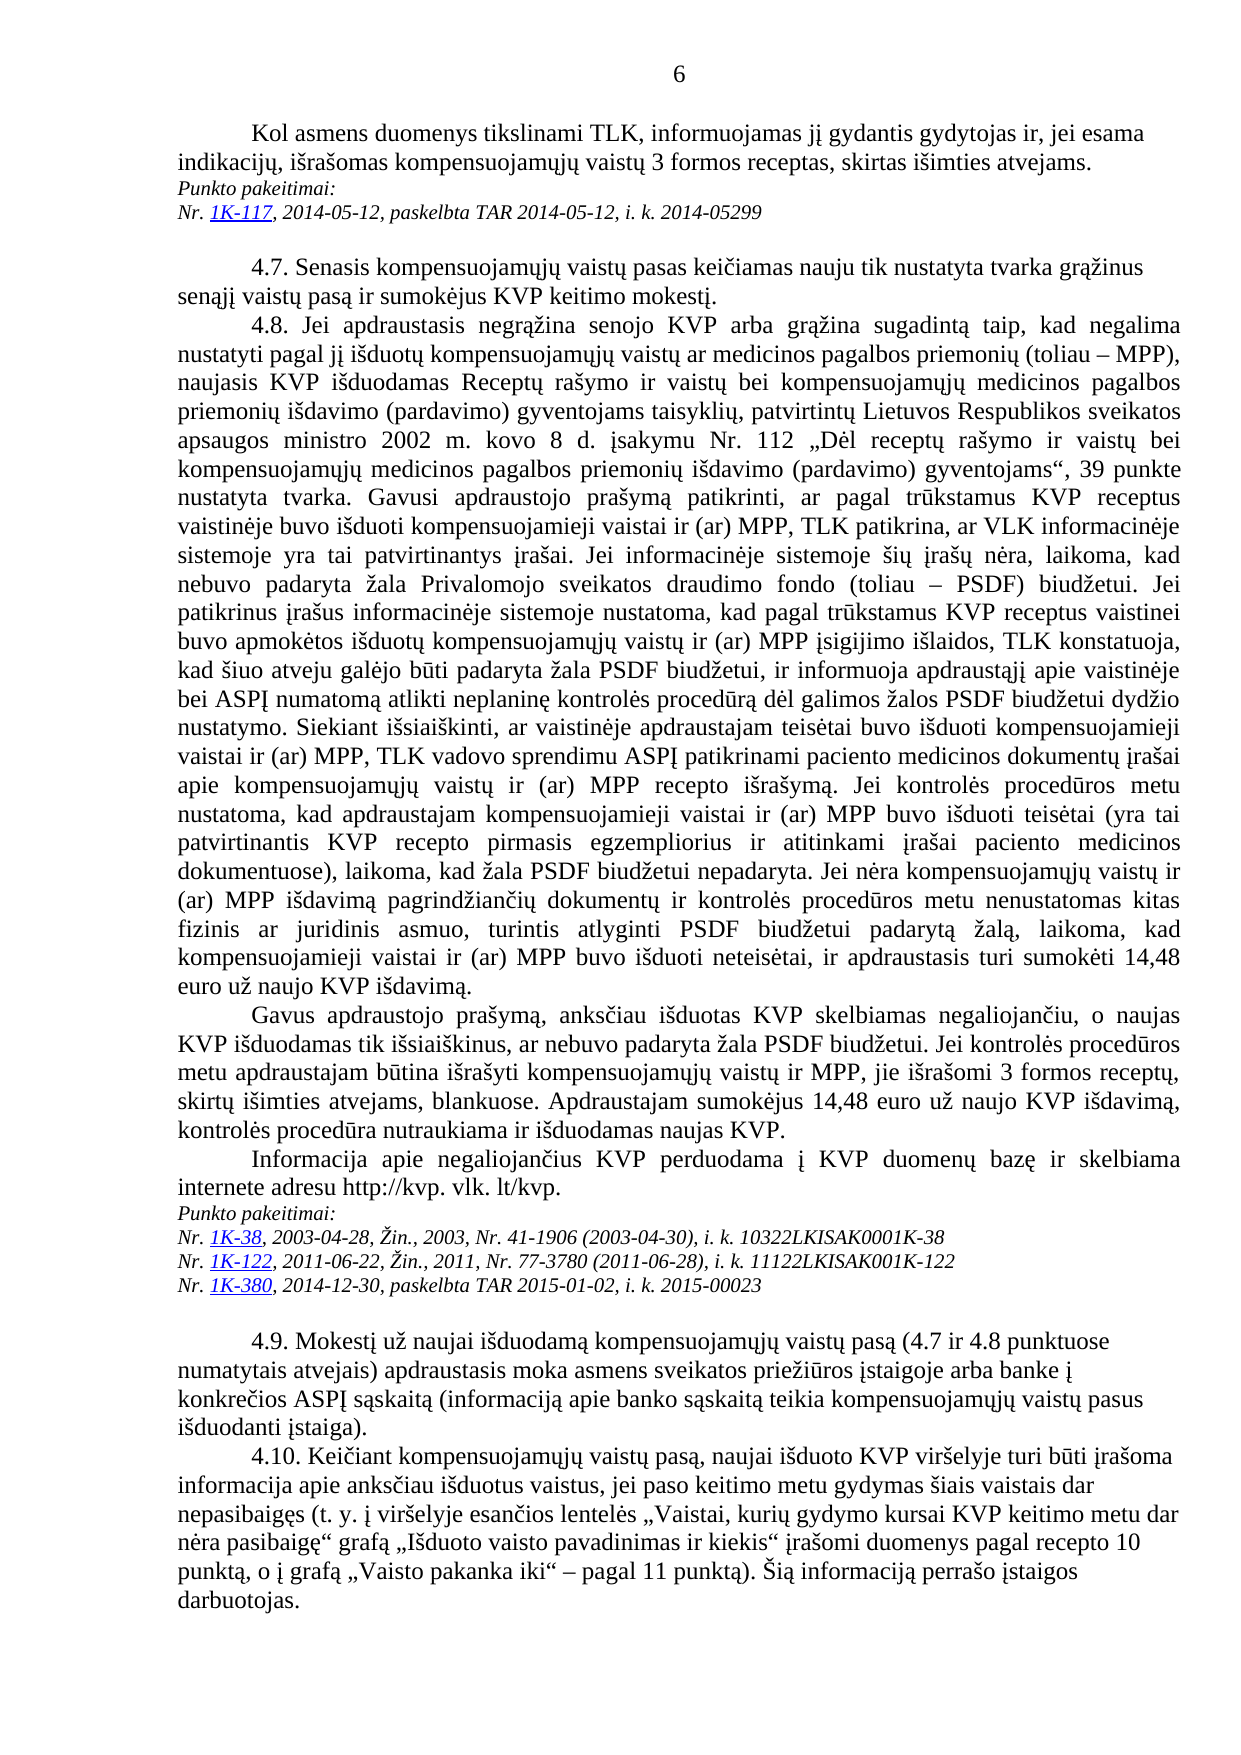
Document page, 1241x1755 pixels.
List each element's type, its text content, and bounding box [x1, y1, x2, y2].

text Informacija apie negaliojančius KVP perduodama į KVP duomenų bazę ir skelbiama internete adresu http://kvp. vlk. lt/kvp. [177, 1144, 1181, 1201]
text 4.8. Jei apdraustasis negrąžina senojo KVP arba grąžina sugadintą taip, kad negalima nustatyti pagal jį išduotų kompensuojamųjų vaistų ar medicinos pagalbos priemonių (toliau – MPP), naujasis KVP išduodamas Receptų rašymo ir vaistų bei kompensuojamųjų medicinos pagalbos priemonių išdavimo (pardavimo) gyventojams taisyklių, patvirtintų Lietuvos Respublikos sveikatos apsaugos ministro 2002 m. kovo 8 d. įsakymu Nr. 112 „Dėl receptų rašymo ir vaistų bei kompensuojamųjų medicinos pagalbos priemonių išdavimo (pardavimo) gyventojams“, 39 punkte nustatyta tvarka. Gavusi apdraustojo prašymą patikrinti, ar pagal trūkstamus KVP receptus vaistinėje buvo išduoti kompensuojamieji vaistai ir (ar) MPP, TLK patikrina, ar VLK informacinėje sistemoje yra tai patvirtinantys įrašai. Jei informacinėje sistemoje šių įrašų nėra, laikoma, kad nebuvo padaryta žala Privalomojo sveikatos draudimo fondo (toliau – PSDF) biudžetui. Jei patikrinus įrašus informacinėje sistemoje nustatoma, kad pagal trūkstamus KVP receptus vaistinei buvo apmokėtos išduotų kompensuojamųjų vaistų ir (ar) MPP įsigijimo išlaidos, TLK konstatuoja, kad šiuo atveju galėjo būti padaryta žala PSDF biudžetui, ir informuoja apdraustąjį apie vaistinėje bei ASPĮ numatomą atlikti neplaninę kontrolės procedūrą dėl galimos žalos PSDF biudžetui dydžio nustatymo. Siekiant išsiaiškinti, ar vaistinėje apdraustajam teisėtai buvo išduoti kompensuojamieji vaistai ir (ar) MPP, TLK vadovo sprendimu ASPĮ patikrinami paciento medicinos dokumentų įrašai apie kompensuojamųjų vaistų ir (ar) MPP recepto išrašymą. Jei kontrolės procedūros metu nustatoma, kad apdraustajam kompensuojamieji vaistai ir (ar) MPP buvo išduoti teisėtai (yra tai patvirtinantis KVP recepto pirmasis egzempliorius ir atitinkami įrašai paciento medicinos dokumentuose), laikoma, kad žala PSDF biudžetui nepadaryta. Jei nėra kompensuojamųjų vaistų ir (ar) MPP išdavimą pagrindžiančių dokumentų ir kontrolės procedūros metu nenustatomas kitas fizinis ar juridinis asmuo, turintis atlyginti PSDF biudžetui padarytą žalą, laikoma, kad kompensuojamieji vaistai ir (ar) MPP buvo išduoti neteisėtai, ir apdraustasis turi sumokėti 14,48 euro už naujo KVP išdavimą. [177, 310, 1181, 1000]
text 4.7. Senasis kompensuojamųjų vaistų pasas keičiamas nauju tik nustatyta tvarka grąžinus senąjį vaistų pasą ir sumokėjus KVP keitimo mokestį. [177, 252, 1181, 310]
text Nr. 1K-38, 2003-04-28, Žin., 2003, Nr. 41-1906 (2003-04-30), i. k. 10322LKISAK0001K-38 [177, 1225, 1181, 1249]
text Nr. 1K-380, 2014-12-30, paskelbta TAR 2015-01-02, i. k. 2015-00023 [177, 1273, 1181, 1297]
text 4.10. Keičiant kompensuojamųjų vaistų pasą, naujai išduoto KVP viršelyje turi būti įrašoma informacija apie anksčiau išduotus vaistus, jei paso keitimo metu gydymas šiais vaistais dar nepasibaigęs (t. y. į viršelyje esančios lentelės „Vaistai, kurių gydymo kursai KVP keitimo metu dar nėra pasibaigę“ grafą „Išduoto vaisto pavadinimas ir kiekis“ įrašomi duomenys pagal recepto 10 punktą, o į grafą „Vaisto pakanka iki“ – pagal 11 punktą). Šią informaciją perrašo įstaigos darbuotojas. [177, 1441, 1181, 1614]
text Punkto pakeitimai: [177, 176, 1181, 200]
text Gavus apdraustojo prašymą, anksčiau išduotas KVP skelbiamas negaliojančiu, o naujas KVP išduodamas tik išsiaiškinus, ar nebuvo padaryta žala PSDF biudžetui. Jei kontrolės procedūros metu apdraustajam būtina išrašyti kompensuojamųjų vaistų ir MPP, jie išrašomi 3 formos receptų, skirtų išimties atvejams, blankuose. Apdraustajam sumokėjus 14,48 euro už naujo KVP išdavimą, kontrolės procedūra nutraukiama ir išduodamas naujas KVP. [177, 1000, 1181, 1144]
text 4.9. Mokestį už naujai išduodamą kompensuojamųjų vaistų pasą (4.7 ir 4.8 punktuose numatytais atvejais) apdraustasis moka asmens sveikatos priežiūros įstaigoje arba banke į konkrečios ASPĮ sąskaitą (informaciją apie banko sąskaitą teikia kompensuojamųjų vaistų pasus išduodanti įstaiga). [177, 1326, 1181, 1441]
text Nr. 1K-117, 2014-05-12, paskelbta TAR 2014-05-12, i. k. 2014-05299 [177, 200, 1181, 224]
text Punkto pakeitimai: [177, 1201, 1181, 1225]
text Nr. 1K-122, 2011-06-22, Žin., 2011, Nr. 77-3780 (2011-06-28), i. k. 11122LKISAK001K-122 [177, 1249, 1181, 1273]
text Kol asmens duomenys tikslinami TLK, informuojamas jį gydantis gydytojas ir, jei esama indikacijų, išrašomas kompensuojamųjų vaistų 3 formos receptas, skirtas išimties atvejams. [177, 118, 1181, 176]
